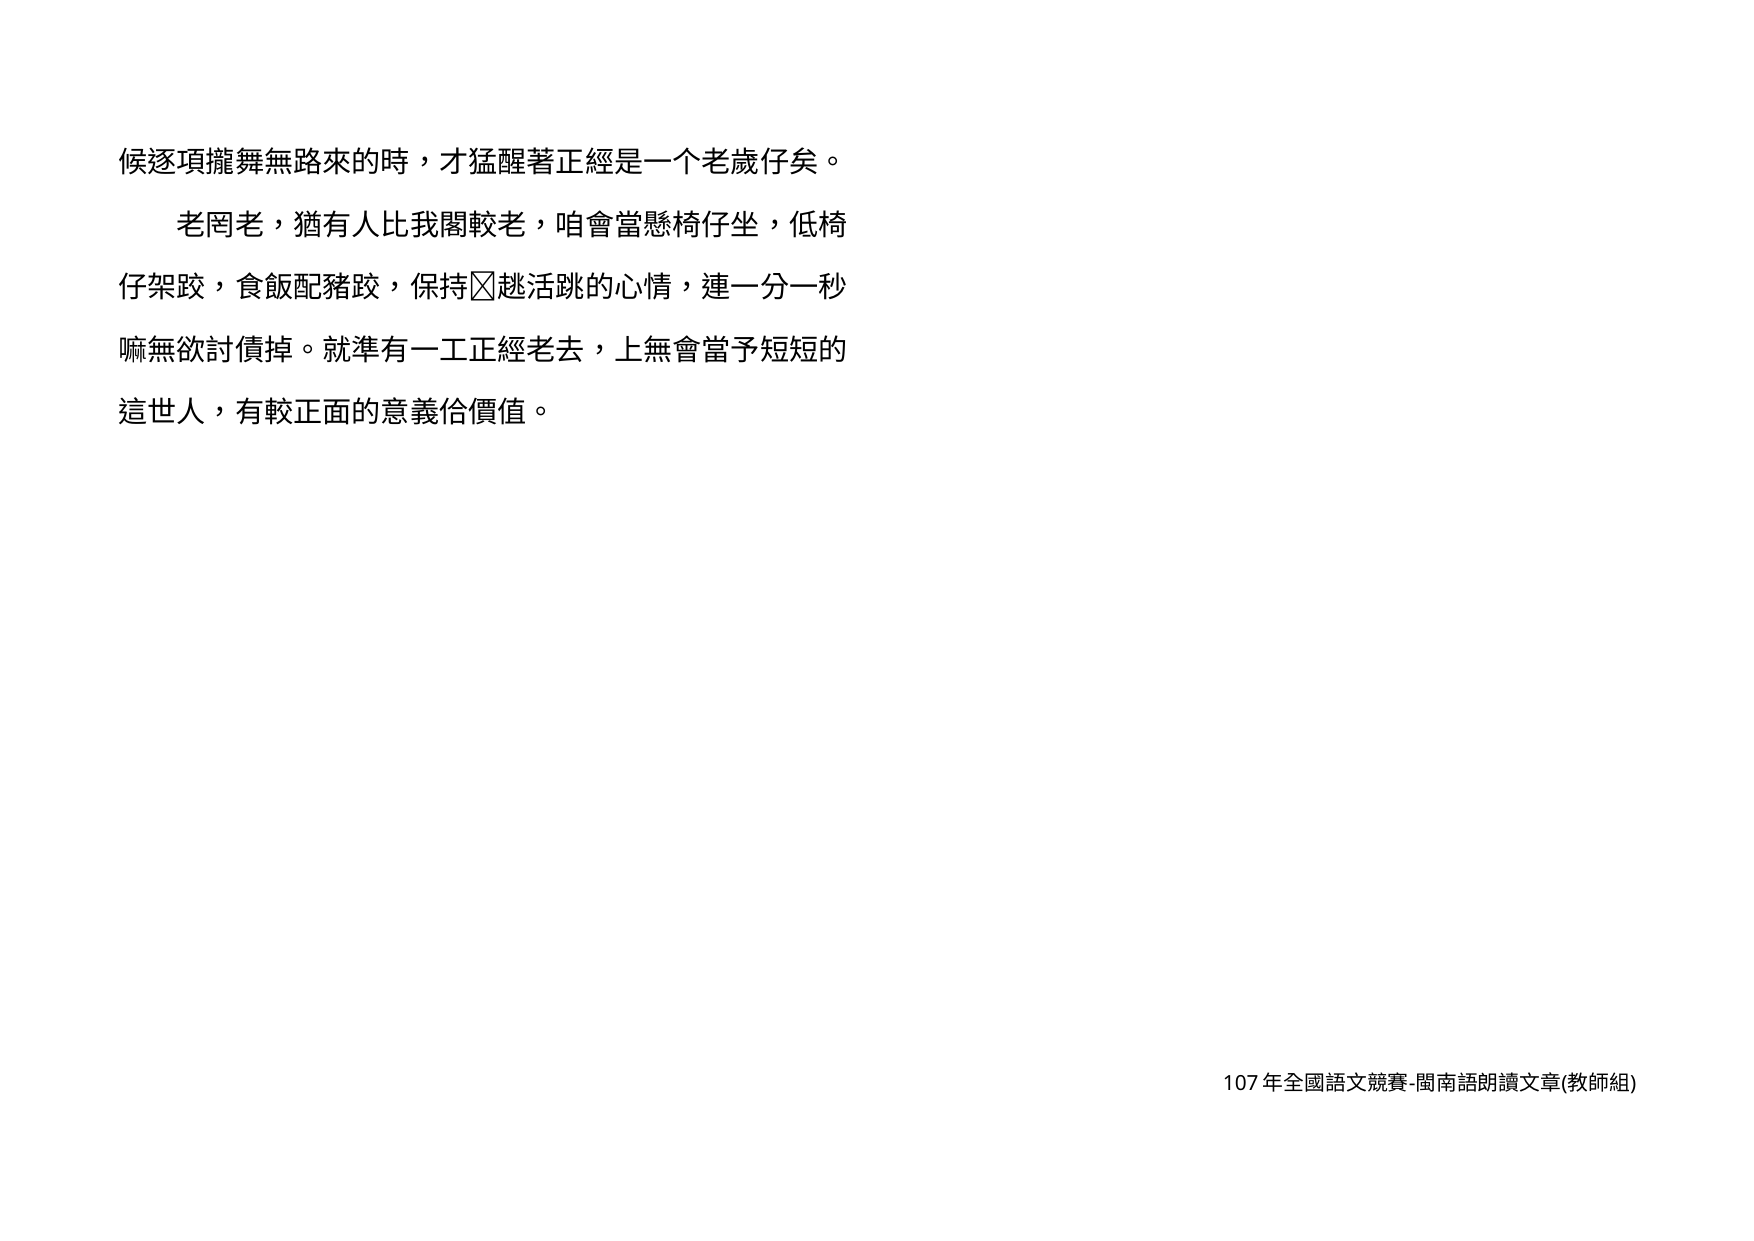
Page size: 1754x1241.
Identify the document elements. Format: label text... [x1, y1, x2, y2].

text 老罔老，猶有人比我閣較老，咱會當懸椅仔坐，低椅仔架跤，食飯配豬跤，保持𪁎趒活跳的心情，連一分一秒嘛無欲討債掉。就準有一工正經老去，上無會當予短短的這世人，有較正面的意義佮價值。 [118, 181, 855, 431]
text 候逐項攏舞無路來的時，才猛醒著正經是一个老歲仔矣。 [118, 118, 855, 181]
